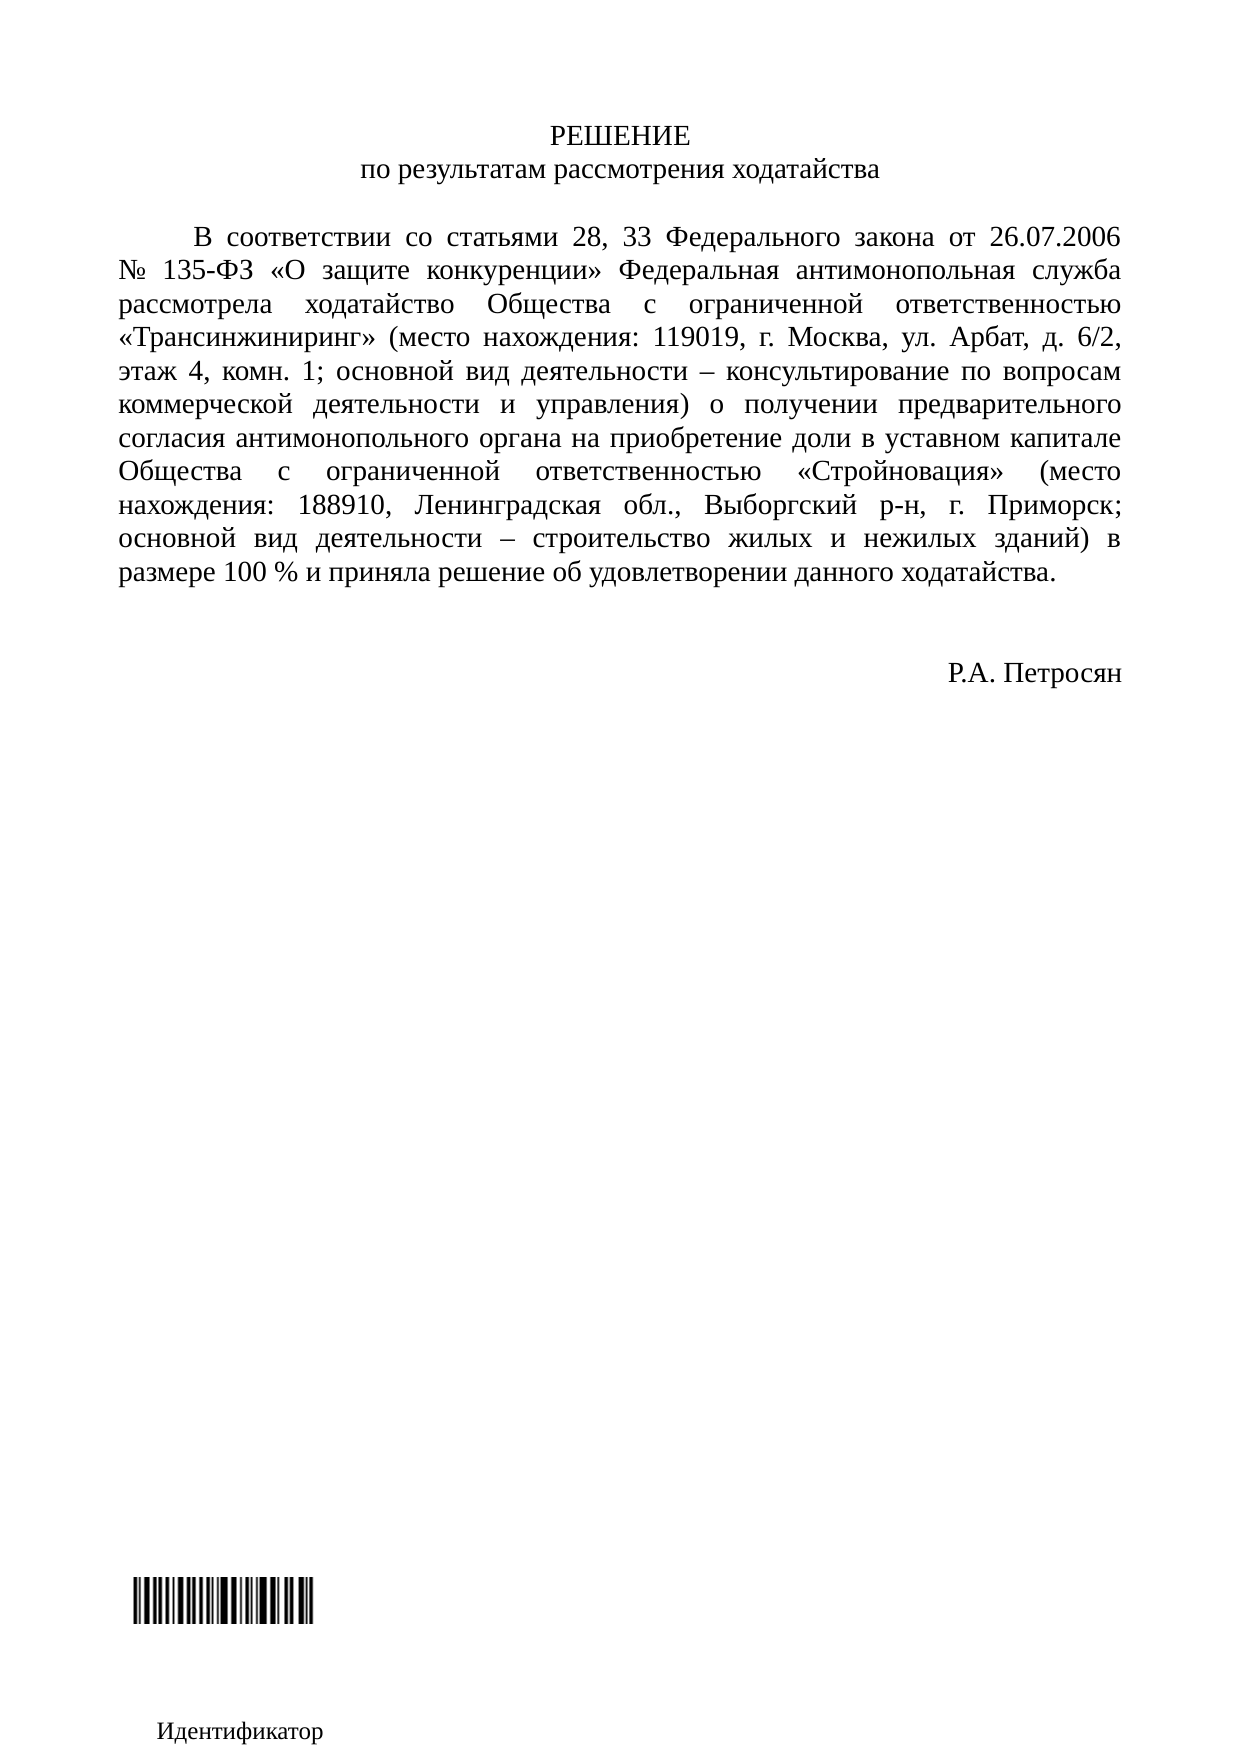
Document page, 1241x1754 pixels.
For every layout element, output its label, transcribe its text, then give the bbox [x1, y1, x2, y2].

text РЕШЕНИЕ [118, 118, 1122, 152]
text В соответствии со статьями 28, 33 Федерального закона от 26.07.2006 № 135-ФЗ «О защите конкуренции» Федеральная антимонопольная служба рассмотрела ходатайство Общества с ограниченной ответственностью «Трансинжиниринг» (место нахождения: 119019, г. Москва, ул. Арбат, д. 6/2, этаж 4, комн. 1; основной вид деятельности – консультирование по вопросам коммерческой деятельности и управления) о получении предварительного согласия антимонопольного органа на приобретение доли в уставном капитале Общества с ограниченной ответственностью «Стройновация» (место нахождения: 188910, Ленинградская обл., Выборгский р-н, г. Приморск; основной вид деятельности – строительство жилых и нежилых зданий) в размере 100 % и приняла решение об удовлетворении данного ходатайства. [118, 219, 1122, 588]
picture [118, 1577, 331, 1624]
text по результатам рассмотрения ходатайства [118, 152, 1122, 185]
subtitle Р.А. Петросян [118, 655, 1122, 688]
